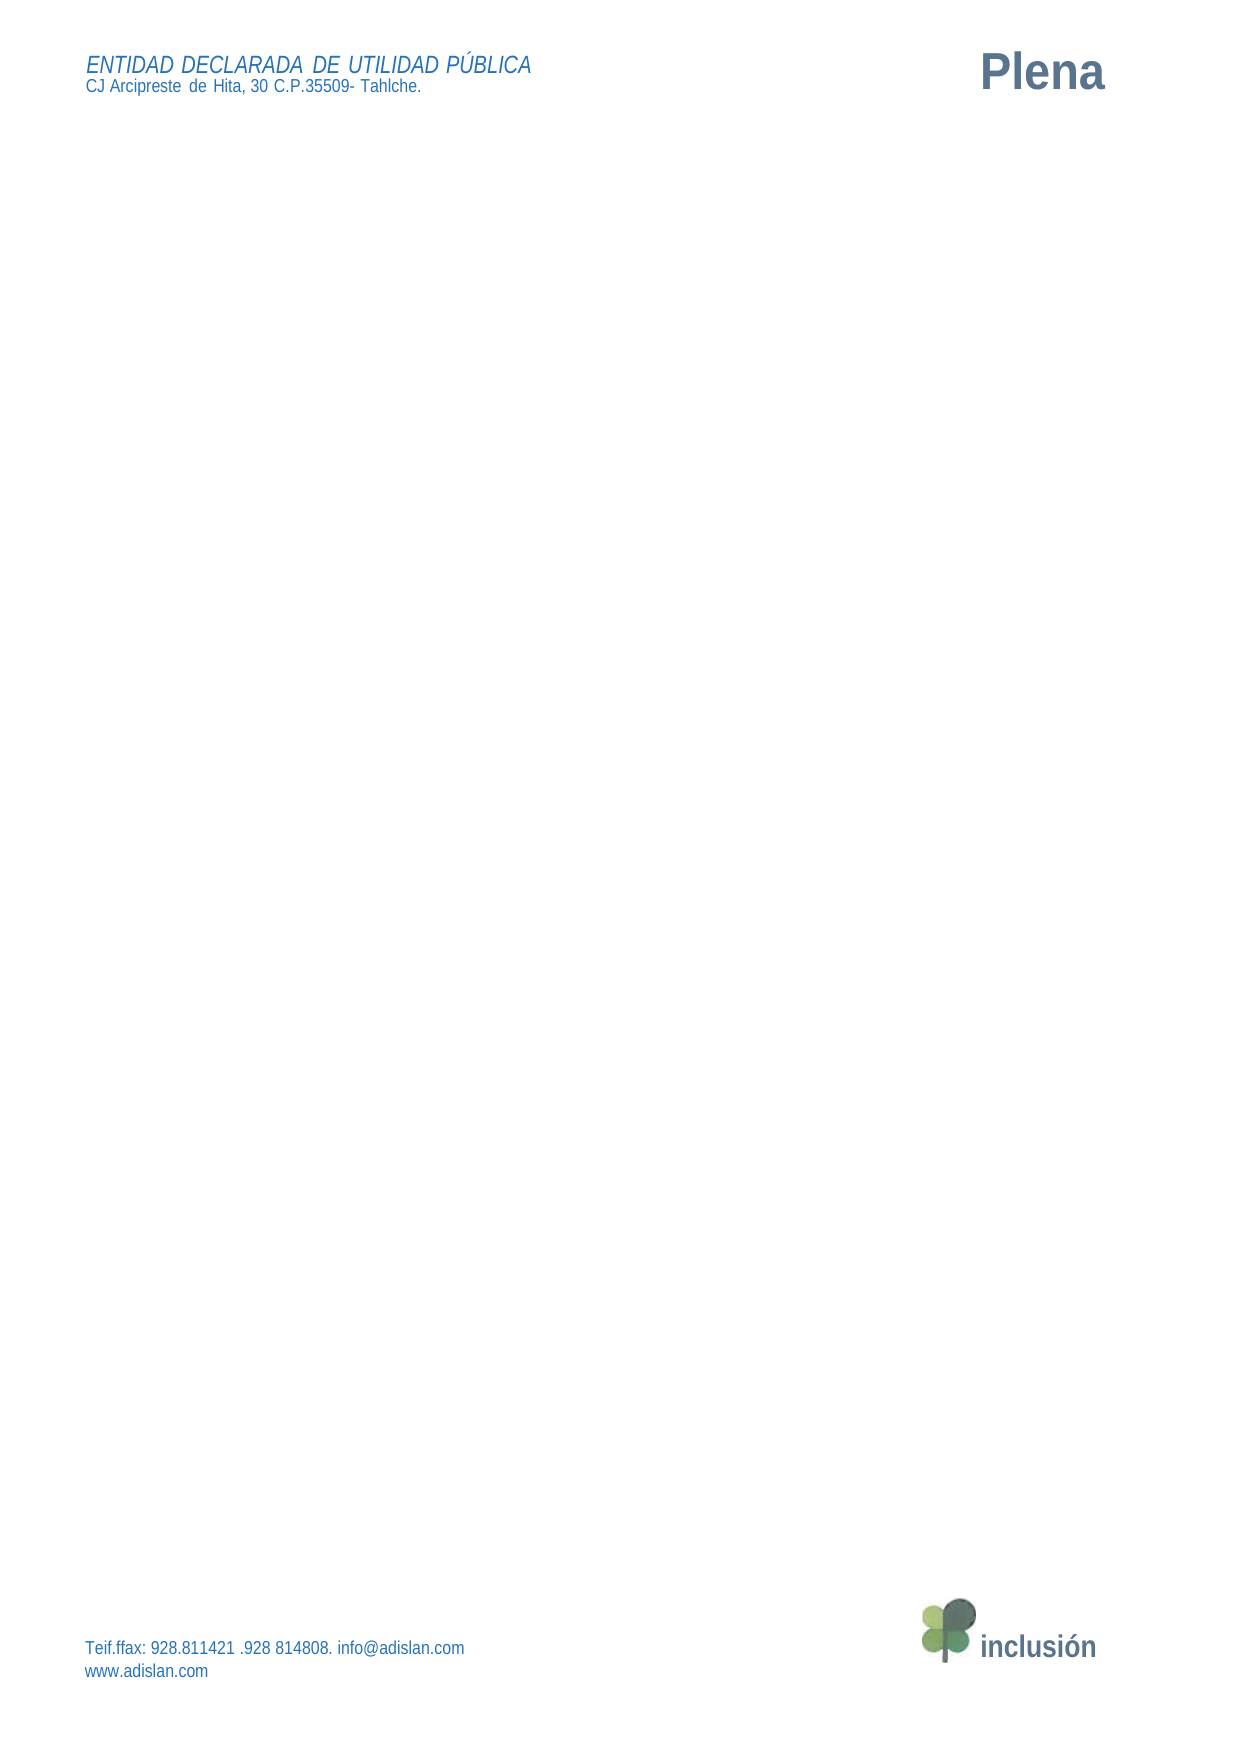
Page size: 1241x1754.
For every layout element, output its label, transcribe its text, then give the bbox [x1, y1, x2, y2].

subtitle Plena [980, 50, 1219, 99]
text CJ Arcipreste de Hita, 30 C.P.35509- Tahlche. [86, 79, 536, 95]
picture [922, 1598, 976, 1663]
text ENTIDAD DECLARADA DE UTILIDAD PÚBLICA [86, 50, 536, 79]
